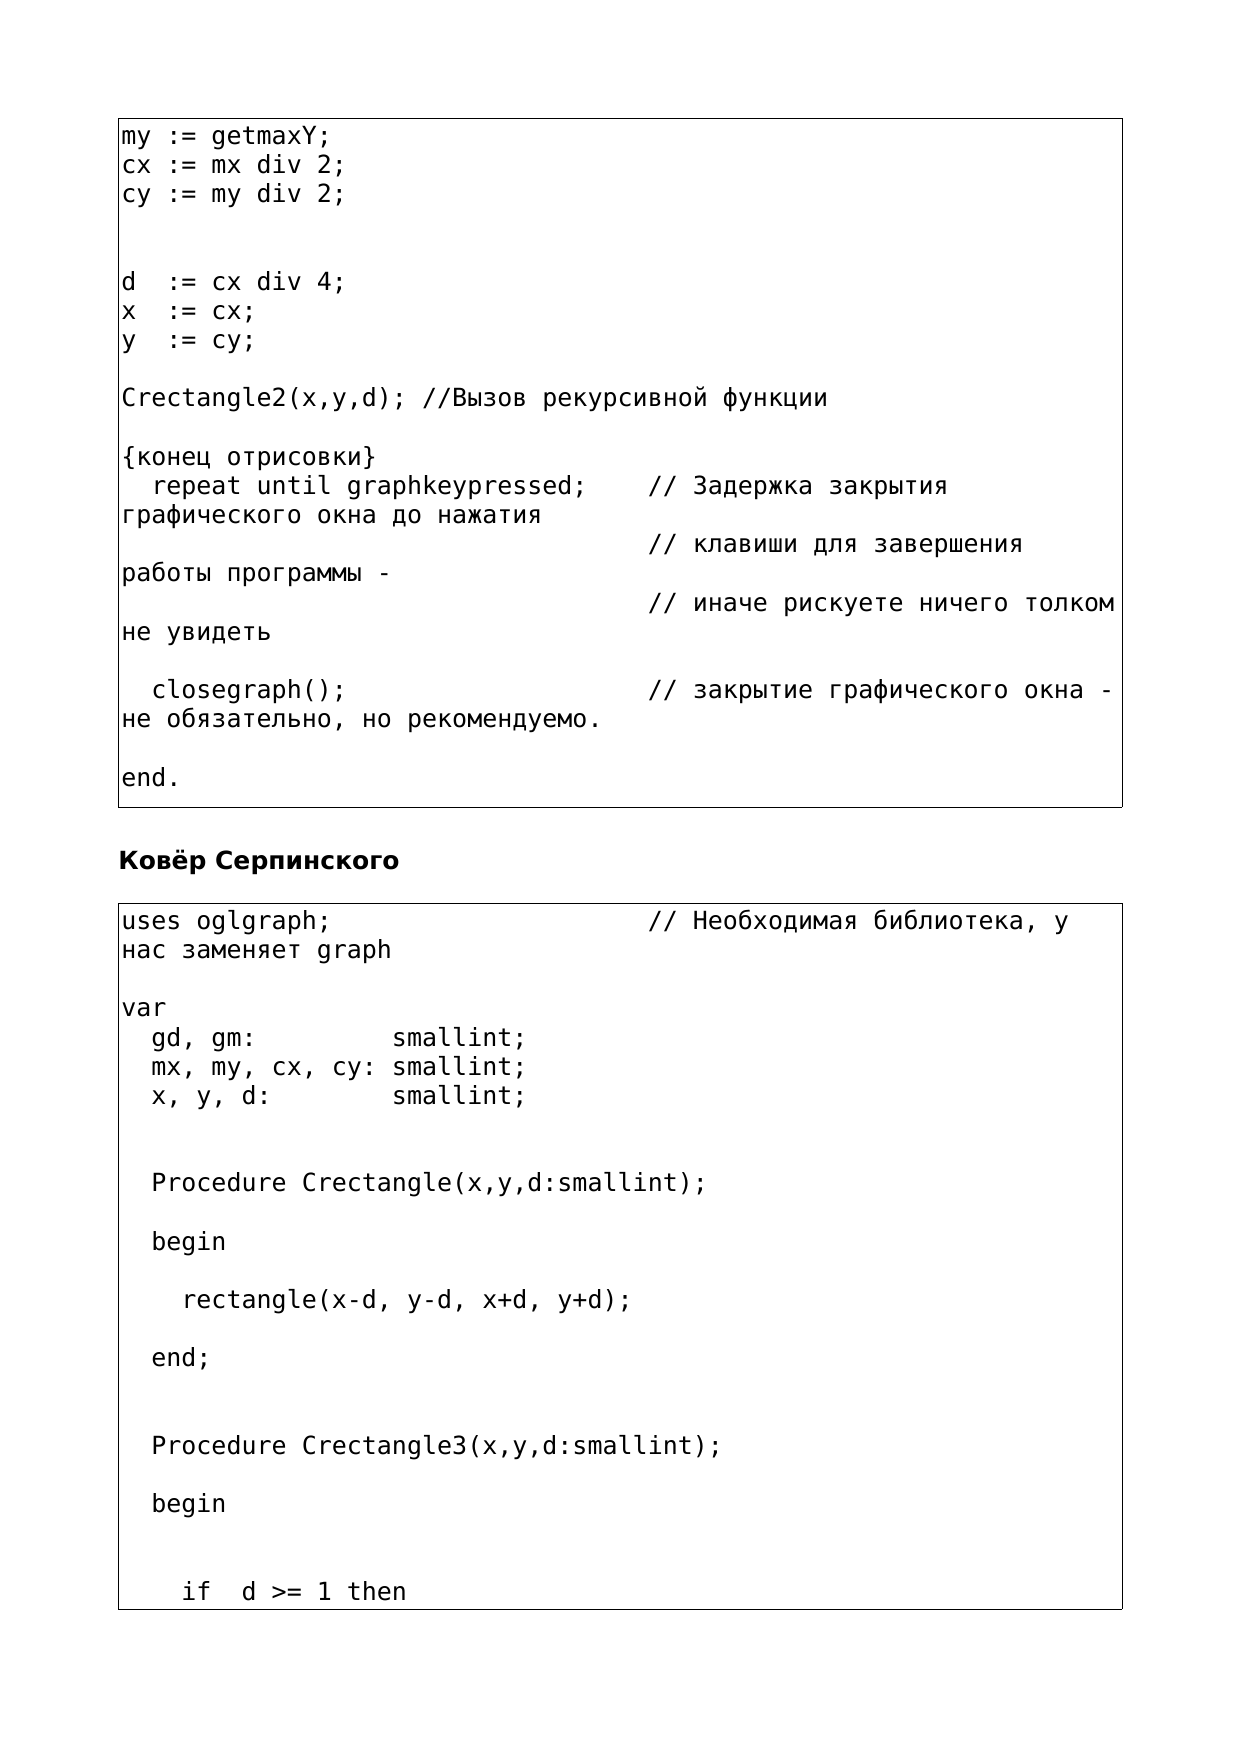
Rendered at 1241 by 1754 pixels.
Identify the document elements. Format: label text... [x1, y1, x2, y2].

table_header my := getmaxY; cx := mx div 2; cy := my div 2; d := cx div 4; x := cx; y := cy; Crectangle2(x,y,d); //Вызов рекурсивной функции {конец отрисовки} repeat until graphkeypressed; // Задержка закрытия графического окна до нажатия // клавиши для завершения работы программы - // иначе рискуете ничего толком не увидеть closegraph(); // закрытие графического окна - не обязательно, но рекомендуемо. end. [119, 119, 1122, 807]
subtitle Ковёр Серпинского [118, 847, 1122, 876]
table_header uses oglgraph; // Необходимая библиотека, у нас заменяет graph var gd, gm: smallint; mx, my, cx, cy: smallint; x, y, d: smallint; Procedure Crectangle(x,y,d:smallint); begin rectangle(x-d, y-d, x+d, y+d); end; Procedure Crectangle3(x,y,d:smallint); begin if d >= 1 then [119, 904, 1122, 1609]
